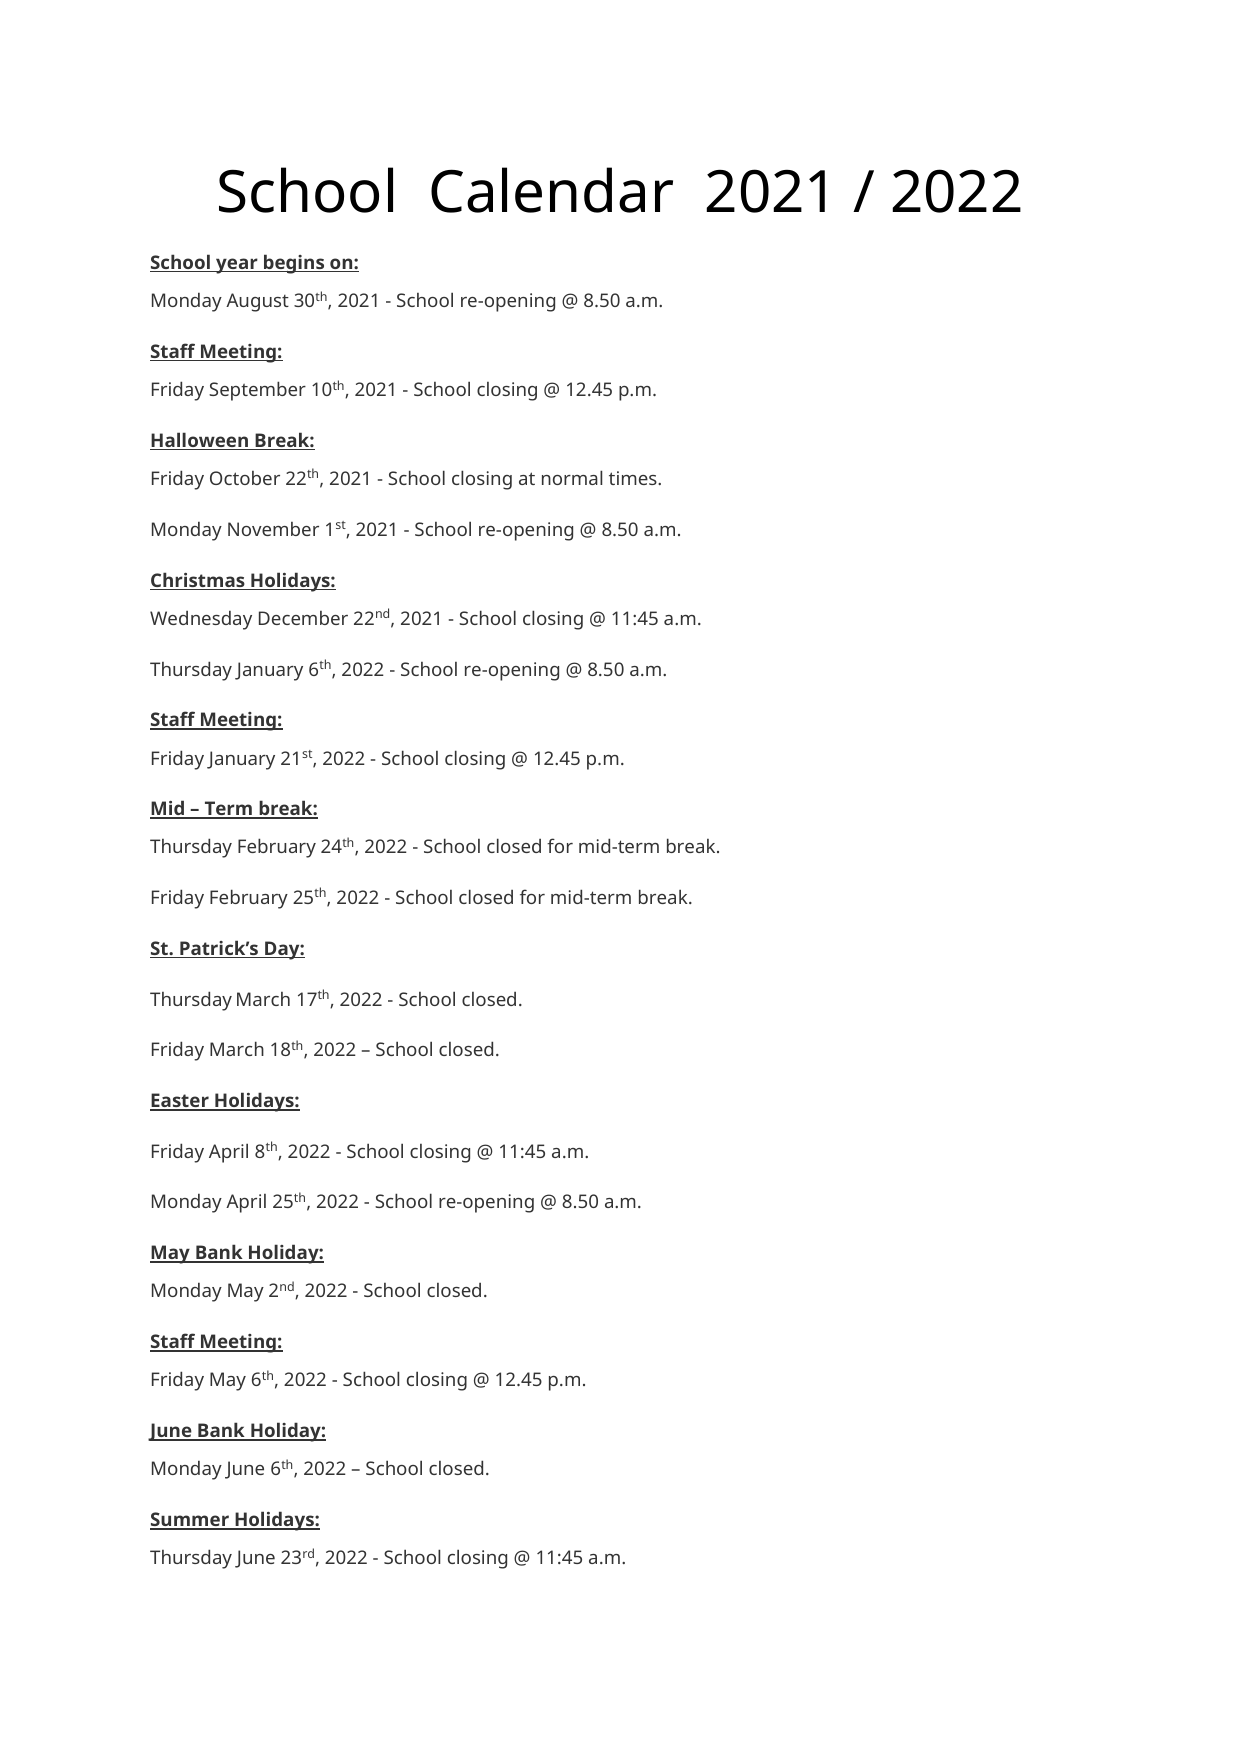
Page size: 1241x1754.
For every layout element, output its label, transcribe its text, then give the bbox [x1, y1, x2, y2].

text Wednesday December 22nd, 2021 - School closing @ 11:45 a.m. [150, 605, 1090, 631]
text Monday November 1st, 2021 - School re-opening @ 8.50 a.m. [150, 516, 1090, 542]
text Monday April 25th, 2022 - School re-opening @ 8.50 a.m. [150, 1189, 1090, 1214]
text Staff Meeting: [150, 1328, 1090, 1354]
text School year begins on: [150, 249, 1090, 275]
text Friday March 18th, 2022 – School closed. [150, 1037, 1090, 1062]
text Summer Holidays: [150, 1506, 1090, 1532]
text Friday October 22th, 2021 - School closing at normal times. [150, 465, 1090, 491]
text Staff Meeting: [150, 707, 1090, 732]
text Monday June 6th, 2022 – School closed. [150, 1456, 1090, 1481]
text Monday May 2nd, 2022 - School closed. [150, 1278, 1090, 1303]
text Thursday February 24th, 2022 - School closed for mid-term break. [150, 834, 1090, 859]
text Monday August 30th, 2021 - School re-opening @ 8.50 a.m. [150, 287, 1090, 313]
text Friday January 21st, 2022 - School closing @ 12.45 p.m. [150, 745, 1090, 770]
text Easter Holidays: [150, 1087, 1090, 1113]
text Mid – Term break: [150, 796, 1090, 821]
text Friday September 10th, 2021 - School closing @ 12.45 p.m. [150, 376, 1090, 402]
text Thursday June 23rd, 2022 - School closing @ 11:45 a.m. [150, 1545, 1090, 1570]
text Halloween Break: [150, 427, 1090, 453]
text May Bank Holiday: [150, 1239, 1090, 1265]
text St. Patrick’s Day: [150, 935, 1090, 961]
text June Bank Holiday: [150, 1417, 1090, 1443]
text Friday April 8th, 2022 - School closing @ 11:45 a.m. [150, 1138, 1090, 1164]
text School Calendar 2021 / 2022 [150, 150, 1090, 229]
text Staff Meeting: [150, 338, 1090, 364]
text Thursday March 17th, 2022 - School closed. [150, 986, 1090, 1011]
text Friday May 6th, 2022 - School closing @ 12.45 p.m. [150, 1367, 1090, 1392]
text Christmas Holidays: [150, 567, 1090, 592]
text Thursday January 6th, 2022 - School re-opening @ 8.50 a.m. [150, 656, 1090, 681]
text Friday February 25th, 2022 - School closed for mid-term break. [150, 884, 1090, 910]
